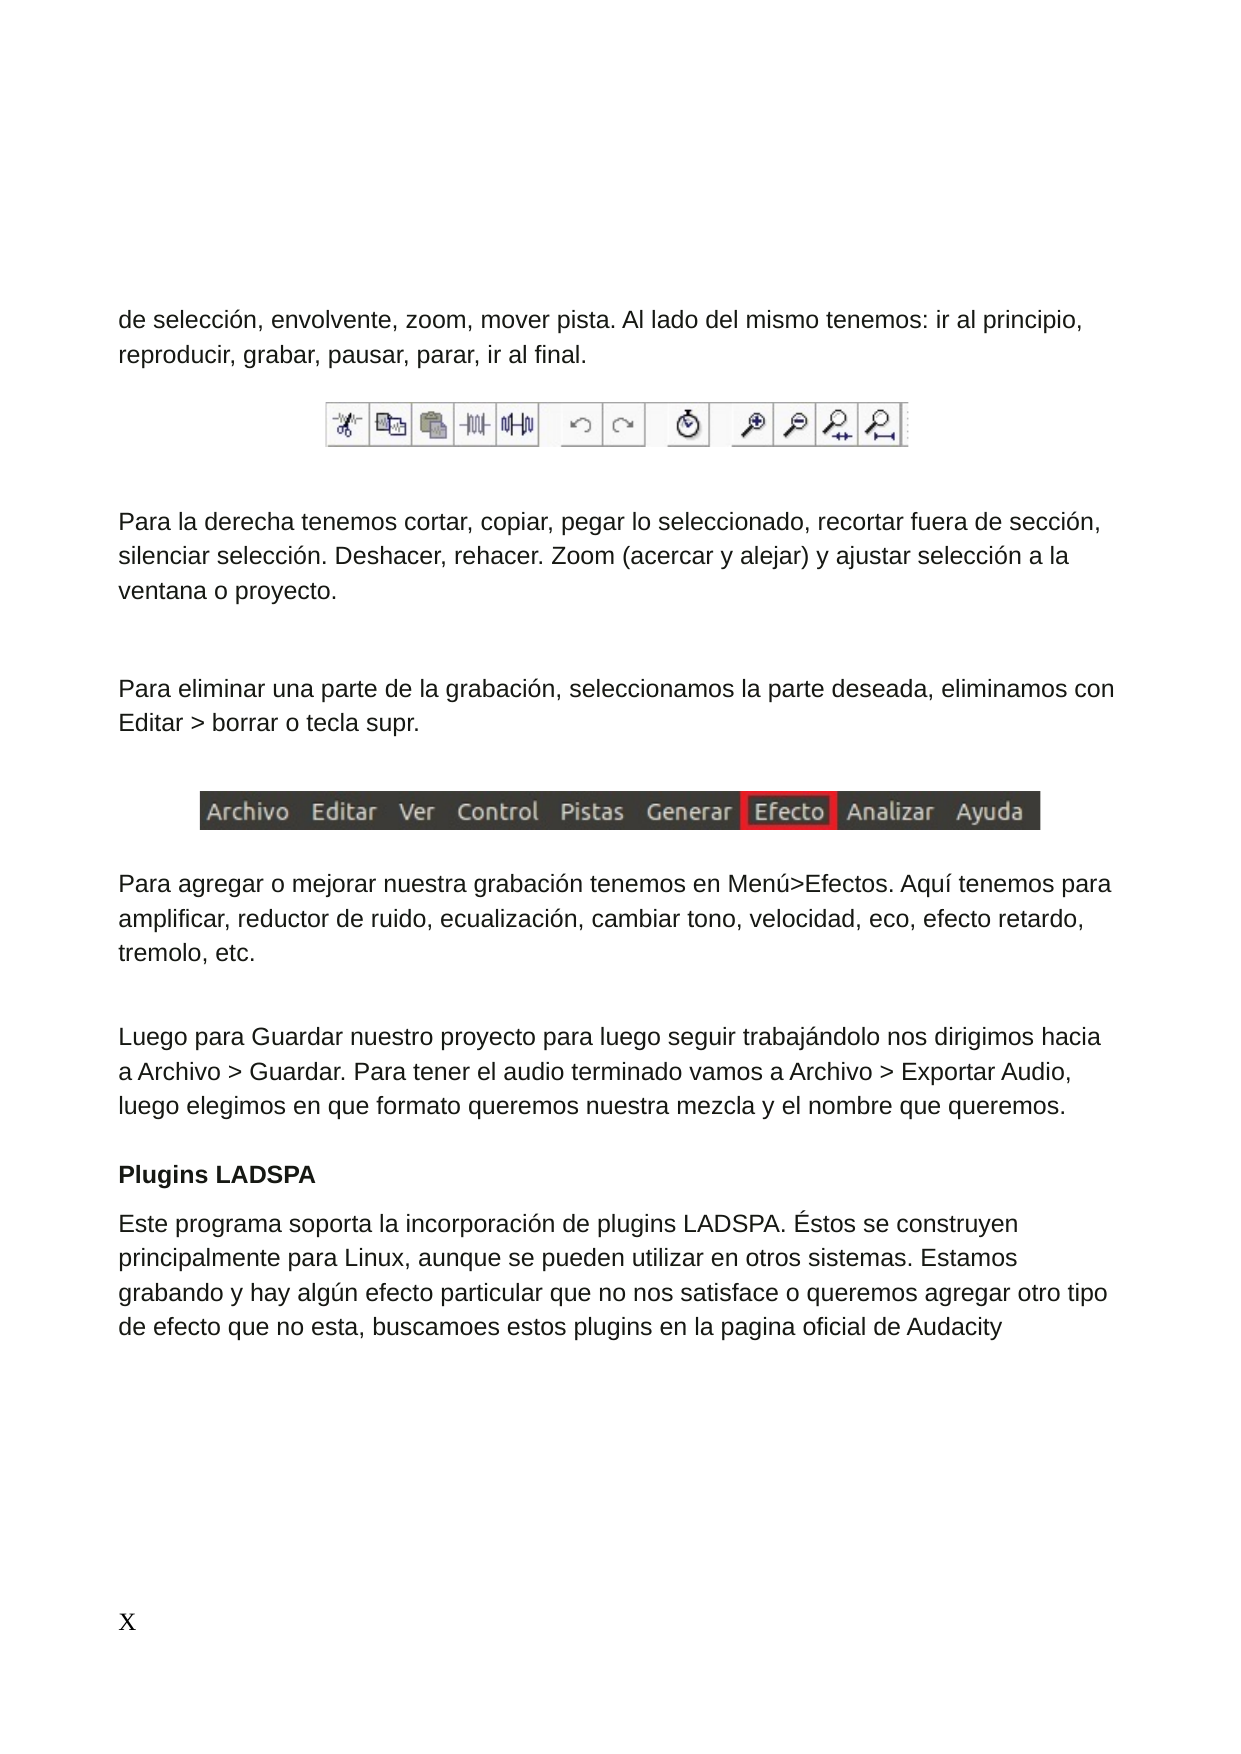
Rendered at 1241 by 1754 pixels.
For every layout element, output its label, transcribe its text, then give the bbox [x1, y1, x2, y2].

picture [199, 791, 1041, 830]
text Este programa soporta la incorporación de plugins LADSPA. Éstos se construyen principalmente para Linux, aunque se pueden utilizar en otros sistemas. Estamos grabando y hay algún efecto particular que no nos satisface o queremos agregar otro tipo de efecto que no esta, buscamoes estos plugins en la pagina oficial de Audacity [118, 1209, 1122, 1341]
picture [325, 402, 909, 447]
text Para agregar o mejorar nuestra grabación tenemos en Menú>Efectos. Aquí tenemos para amplificar, reductor de ruido, ecualización, cambiar tono, velocidad, eco, efecto retardo, tremolo, etc. [118, 792, 1122, 1002]
text [118, 118, 1122, 285]
text de selección, envolvente, zoom, mover pista. Al lado del mismo tenemos: ir al principio, reproducir, grabar, pausar, parar, ir al final. [118, 305, 1122, 368]
text Luego para Guardar nuestro proyecto para luego seguir trabajándolo nos dirigimos hacia a Archivo > Guardar. Para tener el audio terminado vamos a Archivo > Exportar Audio, luego elegimos en que formato queremos nuestra mezcla y el nombre que queremos. Plugins LADSPA [118, 1022, 1122, 1189]
text Para la derecha tenemos cortar, copiar, pegar lo seleccionado, recortar fuera de sección, silenciar selección. Deshacer, rehacer. Zoom (acercar y alejar) y ajustar selección a la ventana o proyecto. [118, 472, 1122, 604]
text Para eliminar una parte de la grabación, seleccionamos la parte deseada, eliminamos con Editar > borrar o tecla supr. [118, 674, 1122, 771]
